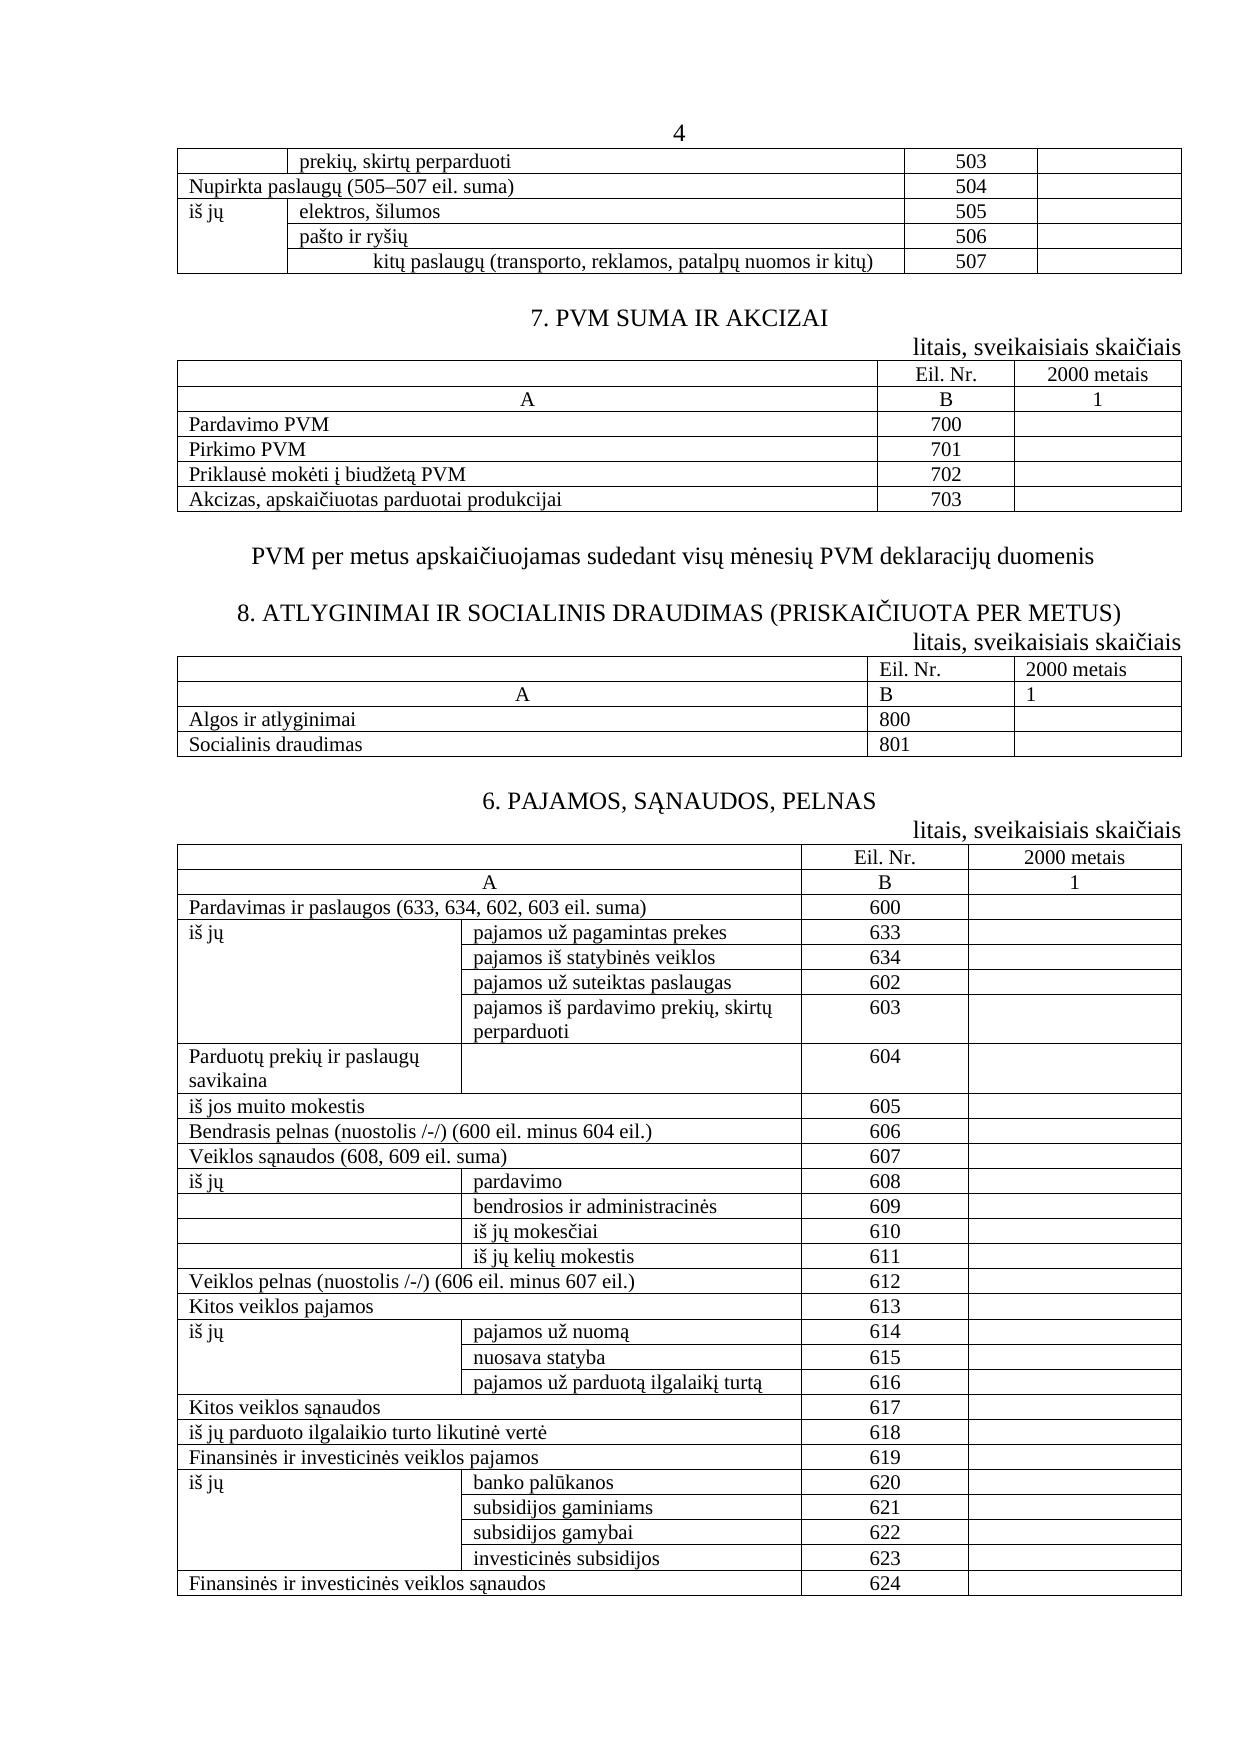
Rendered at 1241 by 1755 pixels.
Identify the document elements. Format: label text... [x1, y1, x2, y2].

table_cell B [802, 870, 968, 894]
table_cell 504 [905, 174, 1037, 198]
table_cell [969, 1370, 1181, 1394]
table_cell [969, 920, 1181, 944]
table_cell 633 [802, 920, 968, 944]
table_cell 702 [878, 462, 1014, 486]
table_cell [178, 1194, 461, 1218]
text 7. PVM SUMA IR AKCIZAI [177, 303, 1181, 332]
table_cell [969, 1294, 1181, 1318]
table_cell prekių, skirtų perparduoti [288, 149, 904, 173]
table_cell 613 [802, 1294, 968, 1318]
table_cell [969, 1144, 1181, 1168]
table_cell 701 [878, 437, 1014, 461]
table_cell 800 [868, 707, 1014, 731]
table_cell pajamos iš pardavimo prekių, skirtų perparduoti [462, 995, 801, 1043]
table_cell [969, 995, 1181, 1043]
text litais, sveikaisiais skaičiais [177, 332, 1181, 360]
table_cell Pardavimo PVM [178, 412, 877, 436]
table_cell [969, 895, 1181, 919]
table_cell [1015, 732, 1181, 756]
table_cell [969, 1320, 1181, 1343]
table_cell nuosava statyba [462, 1345, 801, 1369]
table_cell 622 [802, 1520, 968, 1544]
text 8. ATLYGINIMAI IR SOCIALINIS DRAUDIMAS (PRISKAIČIUOTA PER METUS) [177, 598, 1181, 627]
table_cell [969, 1445, 1181, 1469]
table_cell [969, 1044, 1181, 1092]
table_cell [969, 1495, 1181, 1519]
table_cell [1038, 249, 1181, 273]
table_cell 610 [802, 1219, 968, 1243]
table_cell [969, 1345, 1181, 1369]
table_cell [1015, 462, 1181, 486]
table_cell [969, 1219, 1181, 1243]
table_cell pajamos už pagamintas prekes [462, 920, 801, 944]
table_cell [969, 1119, 1181, 1143]
table_cell [969, 945, 1181, 969]
table_header 2000 metais [1015, 361, 1181, 386]
table_cell Finansinės ir investicinės veiklos sąnaudos [178, 1571, 801, 1594]
table_cell 620 [802, 1470, 968, 1494]
table_cell Kitos veiklos sąnaudos [178, 1395, 801, 1419]
text PVM per metus apskaičiuojamas sudedant visų mėnesių PVM deklaracijų duomenis [177, 541, 1181, 569]
table_cell [969, 1470, 1181, 1494]
table_cell Bendrasis pelnas (nuostolis /-/) (600 eil. minus 604 eil.) [178, 1119, 801, 1143]
table_cell banko palūkanos [462, 1470, 801, 1494]
table_cell Akcizas, apskaičiuotas parduotai produkcijai [178, 487, 877, 511]
table_cell 602 [802, 970, 968, 994]
table_cell iš jų [178, 920, 461, 1043]
table_cell 603 [802, 995, 968, 1043]
table_cell pajamos už parduotą ilgalaikį turtą [462, 1370, 801, 1394]
text 6. PAJAMOS, SĄNAUDOS, PELNAS [177, 786, 1181, 815]
table_cell [969, 1520, 1181, 1544]
table_cell 506 [905, 224, 1037, 248]
table_cell 621 [802, 1495, 968, 1519]
table_cell 505 [905, 199, 1037, 223]
table_cell 614 [802, 1320, 968, 1343]
table_cell 634 [802, 945, 968, 969]
table_cell 600 [802, 895, 968, 919]
table_cell [969, 1420, 1181, 1444]
table_cell iš jų [178, 1320, 461, 1394]
table_header 2000 metais [969, 845, 1181, 869]
table_cell [1015, 437, 1181, 461]
table_cell iš jų kelių mokestis [462, 1244, 801, 1268]
table_header [178, 361, 877, 386]
table_cell kitų paslaugų (transporto, reklamos, patalpų nuomos ir kitų) [288, 249, 904, 273]
table_cell 612 [802, 1269, 968, 1293]
table_header Eil. Nr. [878, 361, 1014, 386]
table_cell pajamos už suteiktas paslaugas [462, 970, 801, 994]
table_cell 611 [802, 1244, 968, 1268]
table_header [178, 657, 867, 681]
table_cell 604 [802, 1044, 968, 1092]
table_cell [1038, 224, 1181, 248]
table_cell pajamos už nuomą [462, 1320, 801, 1343]
table_header Eil. Nr. [802, 845, 968, 869]
table_cell Socialinis draudimas [178, 732, 867, 756]
table_cell pašto ir ryšių [288, 224, 904, 248]
table_header [178, 845, 801, 869]
table_cell [969, 1571, 1181, 1594]
text litais, sveikaisiais skaičiais [177, 627, 1181, 656]
table_cell [1038, 149, 1181, 173]
table_cell Veiklos sąnaudos (608, 609 eil. suma) [178, 1144, 801, 1168]
table_cell iš jų mokesčiai [462, 1219, 801, 1243]
table_cell [462, 1044, 801, 1092]
table_cell elektros, šilumos [288, 199, 904, 223]
text litais, sveikaisiais skaičiais [177, 815, 1181, 843]
table_cell [1038, 199, 1181, 223]
table_cell 606 [802, 1119, 968, 1143]
table_cell [969, 1169, 1181, 1193]
table_cell 700 [878, 412, 1014, 436]
table_cell 503 [905, 149, 1037, 173]
table_cell 605 [802, 1094, 968, 1118]
table_cell 609 [802, 1194, 968, 1218]
table_cell investicinės subsidijos [462, 1545, 801, 1569]
table_cell [969, 1269, 1181, 1293]
table_cell [969, 1094, 1181, 1118]
table_cell Pardavimas ir paslaugos (633, 634, 602, 603 eil. suma) [178, 895, 801, 919]
table_cell 607 [802, 1144, 968, 1168]
table_cell [1015, 707, 1181, 731]
table_cell B [868, 682, 1014, 706]
table_cell [1038, 174, 1181, 198]
table_cell Nupirkta paslaugų (505–507 eil. suma) [178, 174, 904, 198]
table_header 2000 metais [1015, 657, 1181, 681]
table_cell iš jų [178, 1169, 461, 1193]
table_cell Algos ir atlyginimai [178, 707, 867, 731]
table_cell [1015, 487, 1181, 511]
table_cell 1 [1015, 682, 1181, 706]
table_cell Priklausė mokėti į biudžetą PVM [178, 462, 877, 486]
table_cell iš jų [178, 1470, 461, 1569]
table_cell 703 [878, 487, 1014, 511]
table_cell pardavimo [462, 1169, 801, 1193]
table_cell 507 [905, 249, 1037, 273]
table_cell 618 [802, 1420, 968, 1444]
table_cell [178, 1244, 461, 1268]
table_cell [1015, 412, 1181, 436]
table_cell 615 [802, 1345, 968, 1369]
table_cell [969, 970, 1181, 994]
table_cell 624 [802, 1571, 968, 1594]
table_cell [969, 1395, 1181, 1419]
table_cell subsidijos gaminiams [462, 1495, 801, 1519]
table_cell 801 [868, 732, 1014, 756]
table_cell iš jų [178, 199, 287, 273]
table_cell A [178, 682, 867, 706]
table_cell 619 [802, 1445, 968, 1469]
table_cell iš jų parduoto ilgalaikio turto likutinė vertė [178, 1420, 801, 1444]
table_cell Kitos veiklos pajamos [178, 1294, 801, 1318]
table_cell [969, 1194, 1181, 1218]
table_cell A [178, 387, 877, 411]
table_cell Finansinės ir investicinės veiklos pajamos [178, 1445, 801, 1469]
table_cell [178, 1219, 461, 1243]
table_cell B [878, 387, 1014, 411]
table_cell pajamos iš statybinės veiklos [462, 945, 801, 969]
table_cell 1 [1015, 387, 1181, 411]
table_cell subsidijos gamybai [462, 1520, 801, 1544]
table_cell [969, 1545, 1181, 1569]
table_header Eil. Nr. [868, 657, 1014, 681]
table_cell 1 [969, 870, 1181, 894]
table_cell 608 [802, 1169, 968, 1193]
table_cell bendrosios ir administracinės [462, 1194, 801, 1218]
table_cell Parduotų prekių ir paslaugų savikaina [178, 1044, 461, 1092]
table_cell iš jos muito mokestis [178, 1094, 801, 1118]
table_cell A [178, 870, 801, 894]
table_cell [969, 1244, 1181, 1268]
table_cell 616 [802, 1370, 968, 1394]
table_cell Pirkimo PVM [178, 437, 877, 461]
table_cell 623 [802, 1545, 968, 1569]
table_cell Veiklos pelnas (nuostolis /-/) (606 eil. minus 607 eil.) [178, 1269, 801, 1293]
table_cell [178, 149, 287, 173]
table_cell 617 [802, 1395, 968, 1419]
